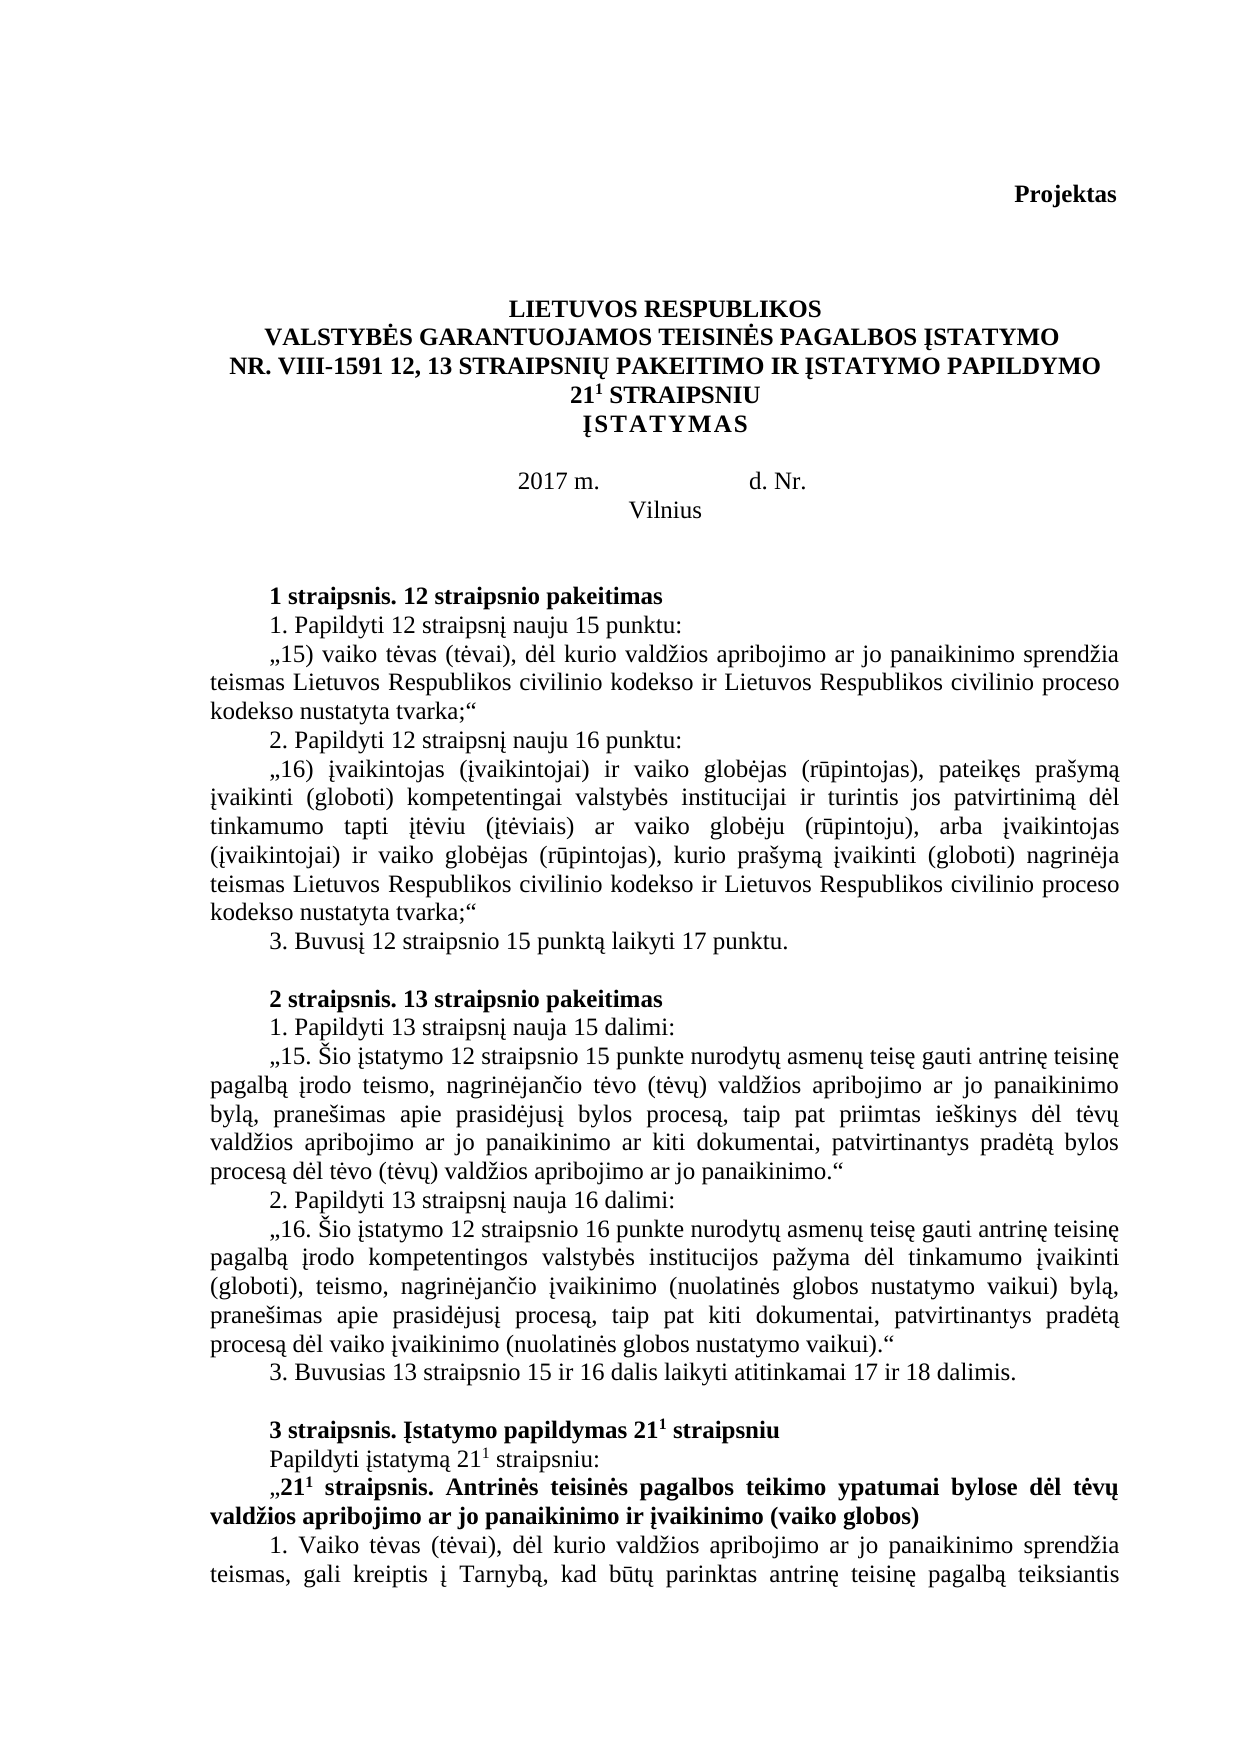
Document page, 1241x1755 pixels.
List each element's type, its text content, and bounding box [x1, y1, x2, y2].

text 2. Papildyti 12 straipsnį nauju 16 punktu: [210, 725, 1120, 754]
text 1. Papildyti 13 straipsnį nauja 15 dalimi: [210, 1012, 1120, 1041]
text Papildyti įstatymą 211 straipsniu: [210, 1444, 1120, 1472]
text Nr. VIII-1591 12, 13 STRAIPSNIŲ PAKEITIMO IR ĮSTATYMO PAPILDYMO 211 STRAIPSNIU [210, 351, 1120, 409]
text 2. Papildyti 13 straipsnį nauja 16 dalimi: [210, 1185, 1120, 1214]
text LIETUVOS RESPUBLIKOS [210, 294, 1120, 322]
text „15) vaiko tėvas (tėvai), dėl kurio valdžios apribojimo ar jo panaikinimo sprendžia teismas Lietuvos Respublikos civilinio kodekso ir Lietuvos Respublikos civilinio proceso kodekso nustatyta tvarka;“ [210, 639, 1120, 725]
text „16) įvaikintojas (įvaikintojai) ir vaiko globėjas (rūpintojas), pateikęs prašymą įvaikinti (globoti) kompetentingai valstybės institucijai ir turintis jos patvirtinimą dėl tinkamumo tapti įtėviu (įtėviais) ar vaiko globėju (rūpintoju), arba įvaikintojas (įvaikintojai) ir vaiko globėjas (rūpintojas), kurio prašymą įvaikinti (globoti) nagrinėja teismas Lietuvos Respublikos civilinio kodekso ir Lietuvos Respublikos civilinio proceso kodekso nustatyta tvarka;“ [210, 754, 1120, 926]
text „211 straipsnis. Antrinės teisinės pagalbos teikimo ypatumai bylose dėl tėvų valdžios apribojimo ar jo panaikinimo ir įvaikinimo (vaiko globos) [210, 1472, 1120, 1530]
text 3. Buvusį 12 straipsnio 15 punktą laikyti 17 punktu. [210, 926, 1120, 955]
text 1. Papildyti 12 straipsnį nauju 15 punktu: [210, 610, 1120, 639]
text 3 straipsnis. Įstatymo papildymas 211 straipsniu [210, 1415, 1120, 1444]
text Projektas [810, 179, 1120, 207]
text 3. Buvusias 13 straipsnio 15 ir 16 dalis laikyti atitinkamai 17 ir 18 dalimis. [210, 1357, 1120, 1386]
text 2017 m. d. Nr. Vilnius [210, 466, 1120, 524]
text „16. Šio įstatymo 12 straipsnio 16 punkte nurodytų asmenų teisę gauti antrinę teisinę pagalbą įrodo kompetentingos valstybės institucijos pažyma dėl tinkamumo įvaikinti (globoti), teismo, nagrinėjančio įvaikinimo (nuolatinės globos nustatymo vaikui) bylą, pranešimas apie prasidėjusį procesą, taip pat kiti dokumentai, patvirtinantys pradėtą procesą dėl vaiko įvaikinimo (nuolatinės globos nustatymo vaikui).“ [210, 1214, 1120, 1357]
text ĮSTATYMAS [210, 409, 1120, 437]
text VALSTYBĖS GARANTUOJAMOS TEISINĖS PAGALBOS ĮSTATYMO [210, 322, 1120, 351]
text 1. Vaiko tėvas (tėvai), dėl kurio valdžios apribojimo ar jo panaikinimo sprendžia teismas, gali kreiptis į Tarnybą, kad būtų parinktas antrinę teisinę pagalbą teiksiantis [210, 1530, 1120, 1587]
text „15. Šio įstatymo 12 straipsnio 15 punkte nurodytų asmenų teisę gauti antrinę teisinę pagalbą įrodo teismo, nagrinėjančio tėvo (tėvų) valdžios apribojimo ar jo panaikinimo bylą, pranešimas apie prasidėjusį bylos procesą, taip pat priimtas ieškinys dėl tėvų valdžios apribojimo ar jo panaikinimo ar kiti dokumentai, patvirtinantys pradėtą bylos procesą dėl tėvo (tėvų) valdžios apribojimo ar jo panaikinimo.“ [210, 1041, 1120, 1185]
text 2 straipsnis. 13 straipsnio pakeitimas [210, 984, 1120, 1012]
text 1 straipsnis. 12 straipsnio pakeitimas [210, 581, 1120, 610]
